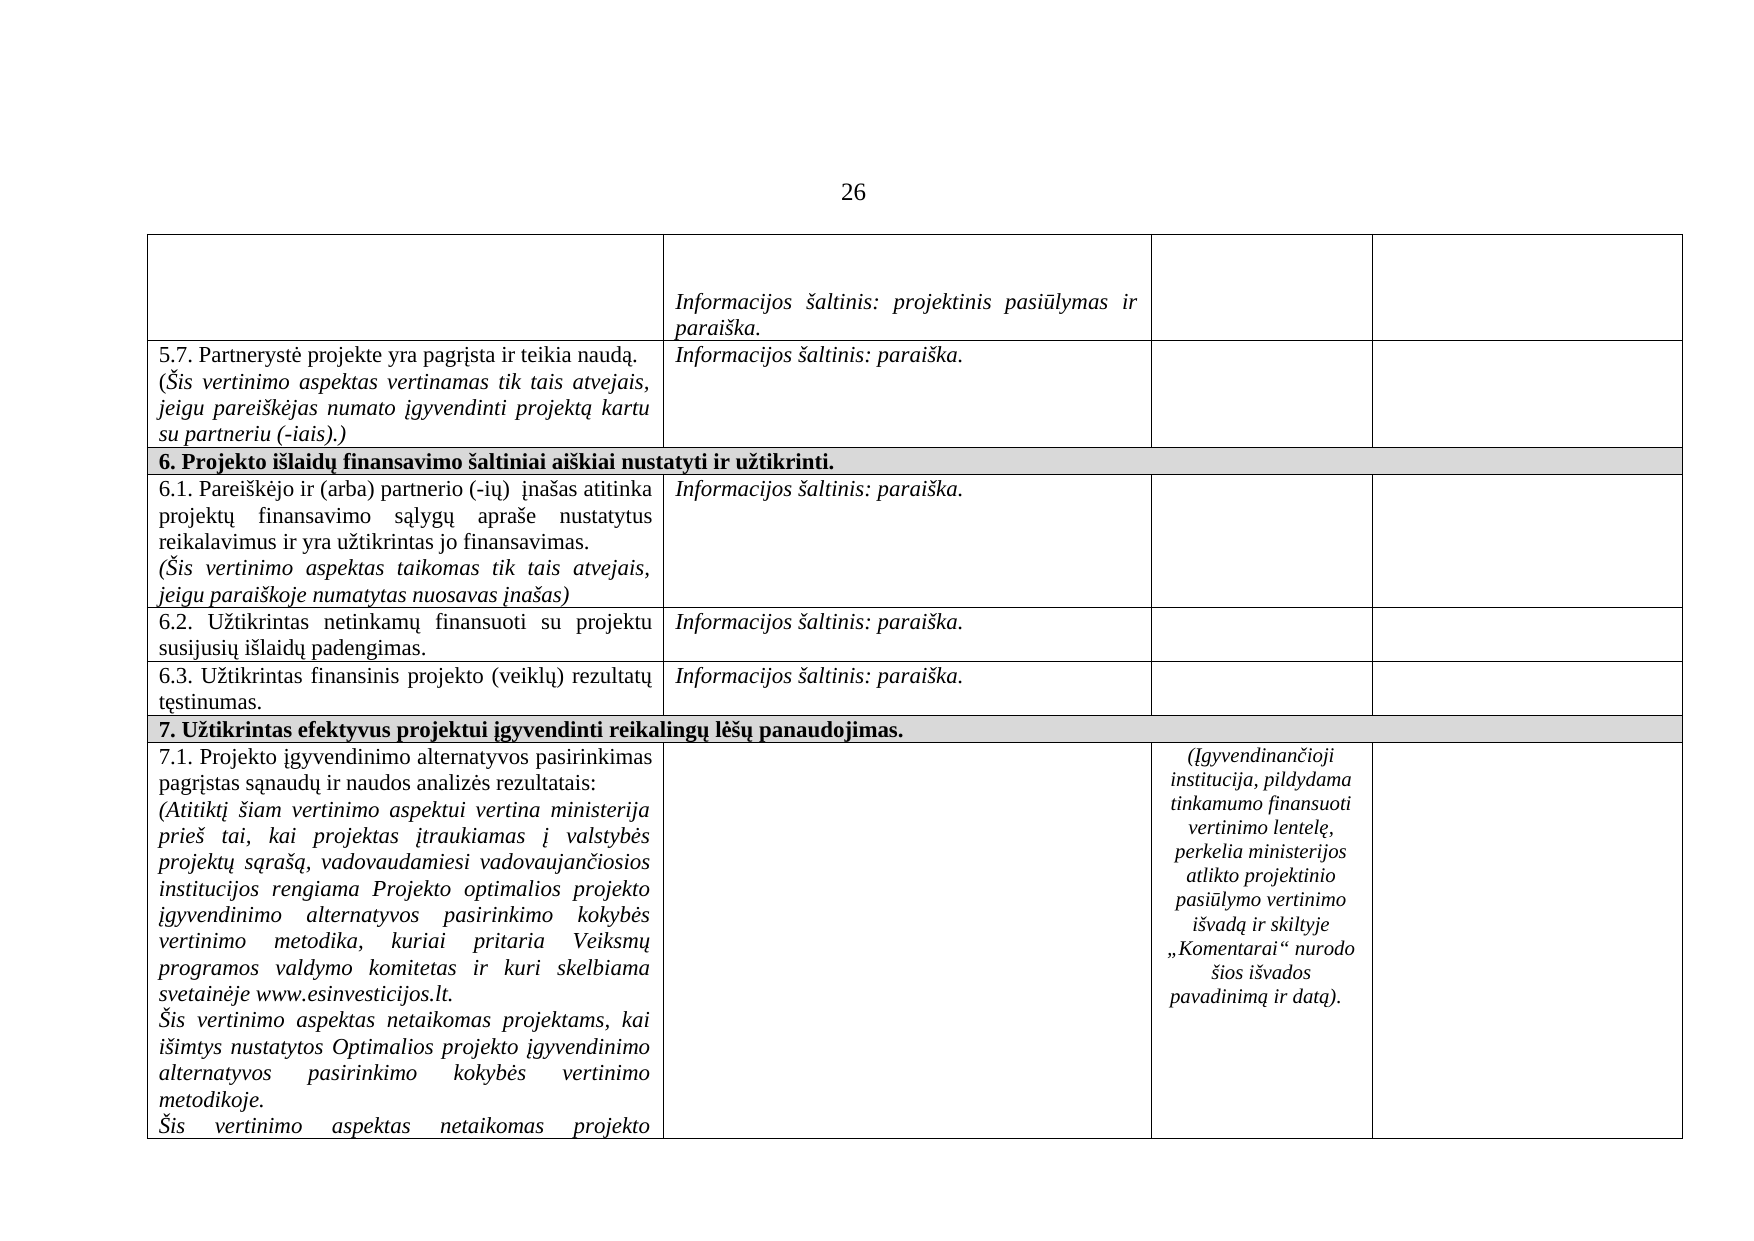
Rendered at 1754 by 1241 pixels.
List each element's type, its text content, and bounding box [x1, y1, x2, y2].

table_cell [1152, 475, 1372, 607]
table_cell 6.2. Užtikrintas netinkamų finansuoti su projektu susijusių išlaidų padengimas. [148, 608, 663, 661]
table_cell (Įgyvendinančioji institucija, pildydama tinkamumo finansuoti vertinimo lentelę, perkelia ministerijos atlikto projektinio pasiūlymo vertinimo išvadą ir skiltyje „Komentarai“ nurodo šios išvados pavadinimą ir datą). [1152, 743, 1372, 1138]
table_cell [1373, 341, 1682, 447]
table_cell [1152, 341, 1372, 447]
table_cell Informacijos šaltinis: paraiška. [664, 475, 1151, 607]
table_cell [1152, 662, 1372, 714]
table_cell Informacijos šaltinis: paraiška. [664, 341, 1151, 447]
table_cell [1373, 235, 1682, 340]
table_cell [1373, 475, 1682, 607]
table_cell Informacijos šaltinis: paraiška. [664, 608, 1151, 661]
table_cell [1152, 608, 1372, 661]
table_cell 7. Užtikrintas efektyvus projektui įgyvendinti reikalingų lėšų panaudojimas. [148, 716, 1682, 742]
table_cell 6. Projekto išlaidų finansavimo šaltiniai aiškiai nustatyti ir užtikrinti. [148, 448, 1682, 474]
table_cell 5.7. Partnerystė projekte yra pagrįsta ir teikia naudą. (Šis vertinimo aspektas vertinamas tik tais atvejais, jeigu pareiškėjas numato įgyvendinti projektą kartu su partneriu (-iais).) [148, 341, 663, 447]
table_cell 6.3. Užtikrintas finansinis projekto (veiklų) rezultatų tęstinumas. [148, 662, 663, 714]
table_cell [664, 743, 1151, 1138]
table_cell Informacijos šaltinis: projektinis pasiūlymas ir paraiška. [664, 235, 1151, 340]
table_cell [1373, 743, 1682, 1138]
table_cell 6.1. Pareiškėjo ir (arba) partnerio (-ių) įnašas atitinka projektų finansavimo sąlygų apraše nustatytus reikalavimus ir yra užtikrintas jo finansavimas. (Šis vertinimo aspektas taikomas tik tais atvejais, jeigu paraiškoje numatytas nuosavas įnašas) [148, 475, 663, 607]
table_cell Informacijos šaltinis: paraiška. [664, 662, 1151, 714]
table_cell [1373, 662, 1682, 714]
table_cell [148, 235, 663, 340]
table_cell 7.1. Projekto įgyvendinimo alternatyvos pasirinkimas pagrįstas sąnaudų ir naudos analizės rezultatais: (Atitiktį šiam vertinimo aspektui vertina ministerija prieš tai, kai projektas įtraukiamas į valstybės projektų sąrašą, vadovaudamiesi vadovaujančiosios institucijos rengiama Projekto optimalios projekto įgyvendinimo alternatyvos pasirinkimo kokybės vertinimo metodika, kuriai pritaria Veiksmų programos valdymo komitetas ir kuri skelbiama svetainėje www.esinvesticijos.lt. Šis vertinimo aspektas netaikomas projektams, kai išimtys nustatytos Optimalios projekto įgyvendinimo alternatyvos pasirinkimo kokybės vertinimo metodikoje. Šis vertinimo aspektas netaikomas projekto [148, 743, 663, 1138]
table_cell [1373, 608, 1682, 661]
table_cell [1152, 235, 1372, 340]
